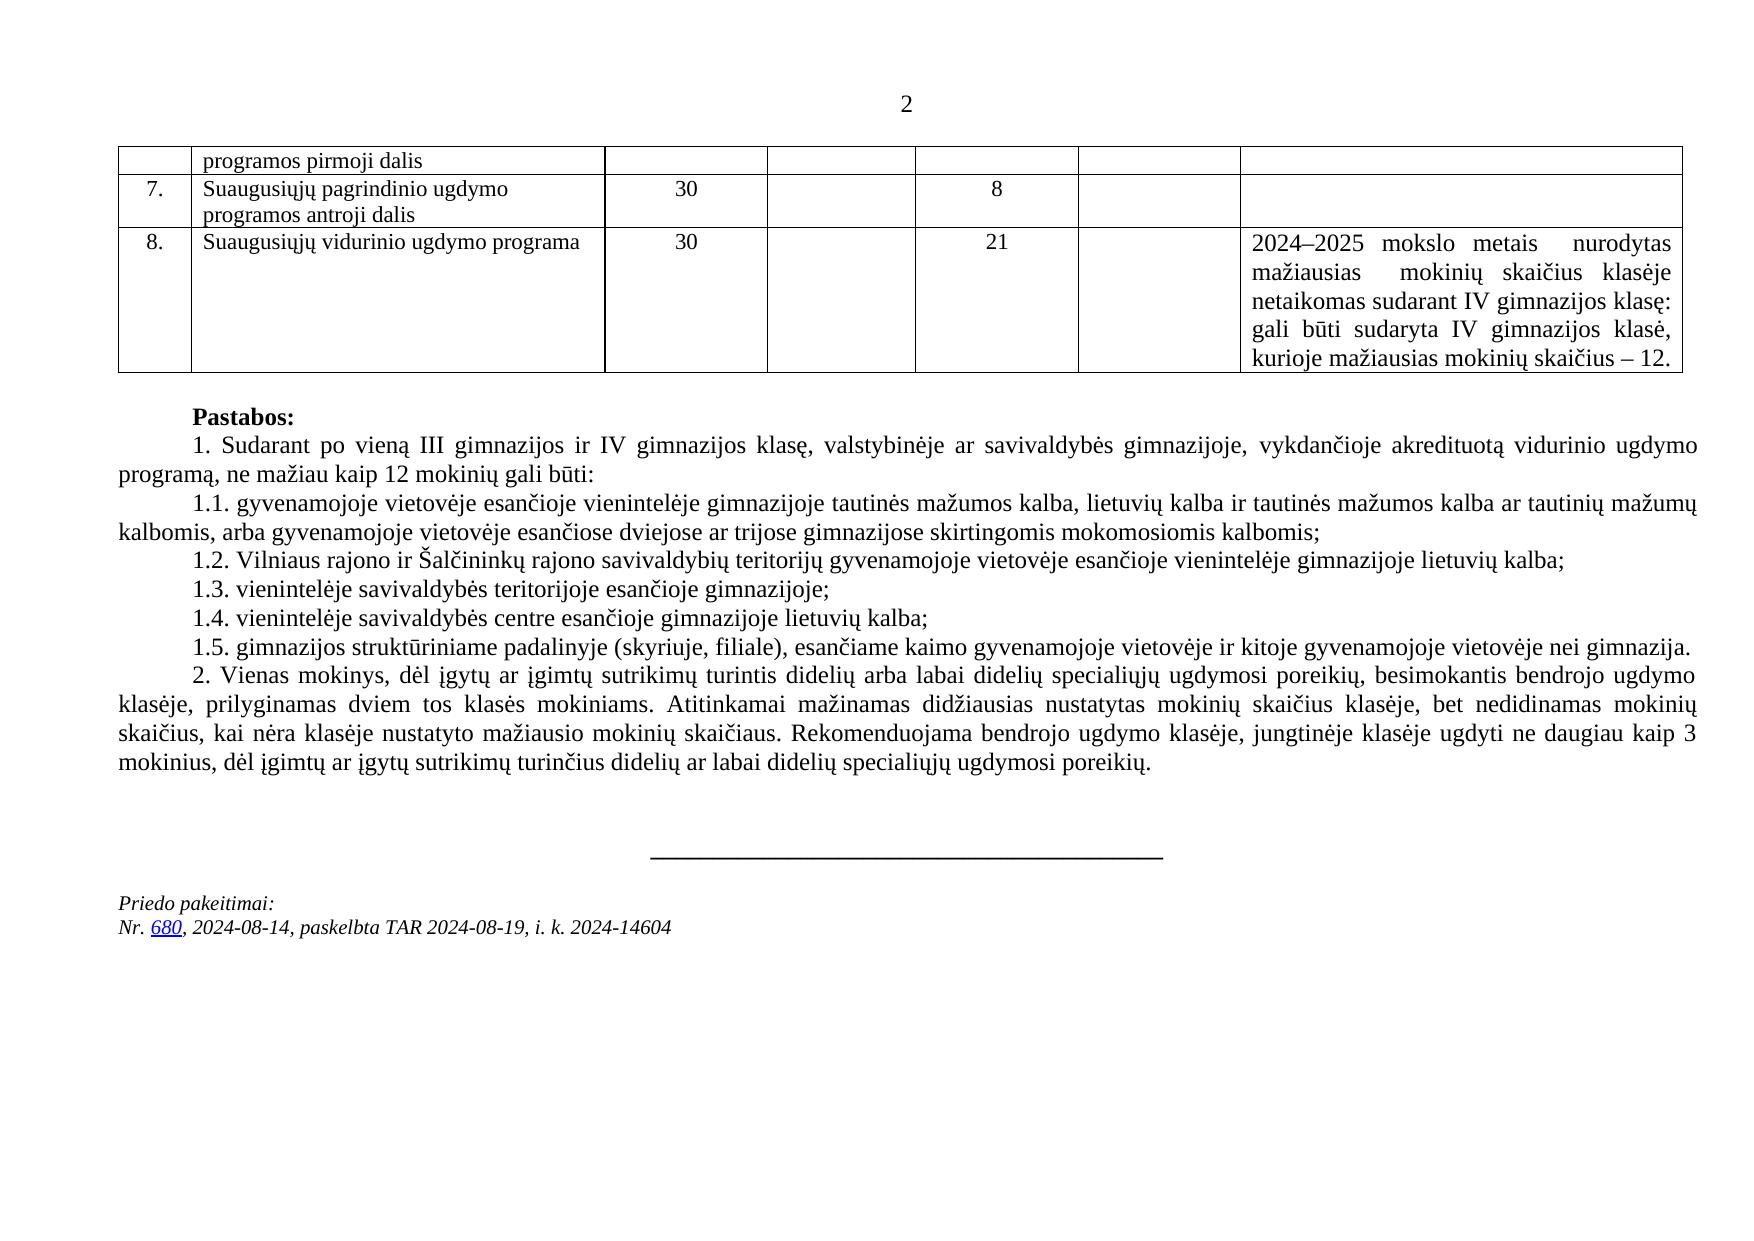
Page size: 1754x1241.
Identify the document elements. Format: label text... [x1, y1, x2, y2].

text 2. Vienas mokinys, dėl įgytų ar įgimtų sutrikimų turintis didelių arba labai didelių specialiųjų ugdymosi poreikių, besimokantis bendrojo ugdymo klasėje, prilyginamas dviem tos klasės mokiniams. Atitinkamai mažinamas didžiausias nustatytas mokinių skaičius klasėje, bet nedidinamas mokinių skaičius, kai nėra klasėje nustatyto mažiausio mokinių skaičiaus. Rekomenduojama bendrojo ugdymo klasėje, jungtinėje klasėje ugdyti ne daugiau kaip 3 mokinius, dėl įgimtų ar įgytų sutrikimų turinčius didelių ar labai didelių specialiųjų ugdymosi poreikių. [118, 661, 1698, 776]
text 1.4. vienintelėje savivaldybės centre esančioje gimnazijoje lietuvių kalba; [118, 603, 1698, 632]
table_cell [1079, 147, 1240, 173]
table_cell Suaugusiųjų pagrindinio ugdymo programos antroji dalis [192, 175, 604, 227]
table_cell 21 [916, 228, 1078, 372]
text Pastabos: [118, 402, 1698, 431]
table_cell [1079, 175, 1240, 227]
text _________________________________________ [118, 833, 1695, 862]
table_cell [1241, 175, 1682, 227]
table_cell programos pirmoji dalis [192, 147, 604, 173]
table_cell [768, 228, 915, 372]
table_cell [768, 147, 915, 173]
table_cell [119, 147, 191, 173]
table_cell [768, 175, 915, 227]
table_cell Suaugusiųjų vidurinio ugdymo programa [192, 228, 604, 372]
text 1.5. gimnazijos struktūriniame padalinyje (skyriuje, filiale), esančiame kaimo gyvenamojoje vietovėje ir kitoje gyvenamojoje vietovėje nei gimnazija. [118, 632, 1698, 661]
table_cell 8. [119, 228, 191, 372]
table_cell [606, 147, 767, 173]
text Nr. 680, 2024-08-14, paskelbta TAR 2024-08-19, i. k. 2024-14604 [118, 915, 1695, 939]
table_cell 7. [119, 175, 191, 227]
table_cell [916, 147, 1078, 173]
text 1.2. Vilniaus rajono ir Šalčininkų rajono savivaldybių teritorijų gyvenamojoje vietovėje esančioje vienintelėje gimnazijoje lietuvių kalba; [118, 546, 1698, 574]
text 1.1. gyvenamojoje vietovėje esančioje vienintelėje gimnazijoje tautinės mažumos kalba, lietuvių kalba ir tautinės mažumos kalba ar tautinių mažumų kalbomis, arba gyvenamojoje vietovėje esančiose dviejose ar trijose gimnazijose skirtingomis mokomosiomis kalbomis; [118, 488, 1698, 546]
text Priedo pakeitimai: [118, 891, 1695, 915]
text 1. Sudarant po vieną III gimnazijos ir IV gimnazijos klasę, valstybinėje ar savivaldybės gimnazijoje, vykdančioje akredituotą vidurinio ugdymo programą, ne mažiau kaip 12 mokinių gali būti: [118, 431, 1698, 488]
table_cell [1079, 228, 1240, 372]
table_cell 8 [916, 175, 1078, 227]
table_cell 30 [606, 228, 767, 372]
table_cell 2024–2025 mokslo metais nurodytas mažiausias mokinių skaičius klasėje netaikomas sudarant IV gimnazijos klasę: gali būti sudaryta IV gimnazijos klasė, kurioje mažiausias mokinių skaičius – 12. [1241, 228, 1682, 372]
table_cell [1241, 147, 1682, 173]
table_cell 30 [606, 175, 767, 227]
text 1.3. vienintelėje savivaldybės teritorijoje esančioje gimnazijoje; [118, 574, 1698, 603]
